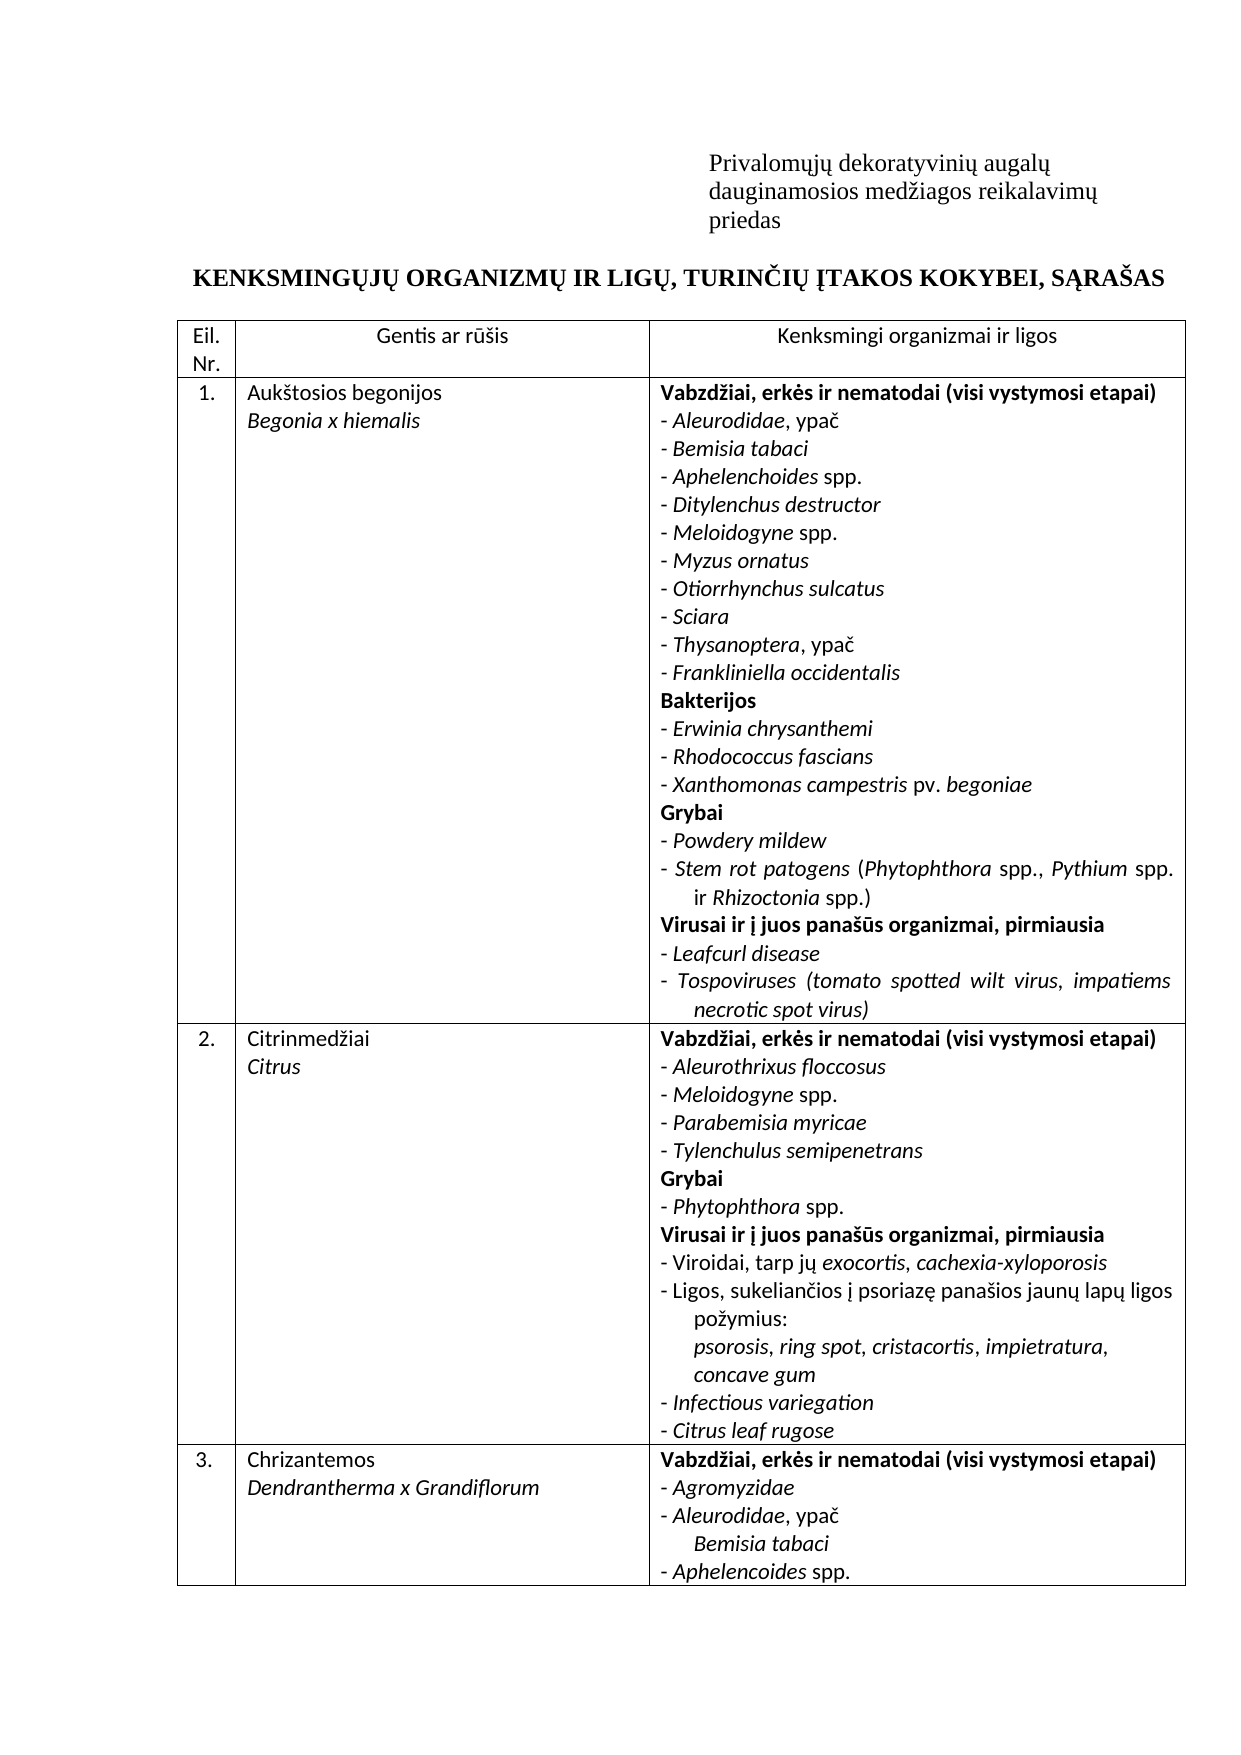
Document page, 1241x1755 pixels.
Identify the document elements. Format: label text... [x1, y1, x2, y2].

table_cell Vabzdžiai, erkės ir nematodai (visi vystymosi etapai) - Agromyzidae - Aleurodidae, ypač Bemisia tabaci - Aphelencoides spp. [650, 1445, 1185, 1585]
table_cell Aukštosios begonijos Begonia x hiemalis [236, 378, 649, 1023]
table_cell 3. [178, 1445, 235, 1585]
table_header Kenksmingi organizmai ir ligos [650, 321, 1185, 377]
text KENKSMINGŲJŲ ORGANIZMŲ IR LIGŲ, TURINČIŲ ĮTAKOS KOKYBEI, SĄRAŠAS [177, 263, 1181, 291]
table_cell Citrinmedžiai Citrus [236, 1024, 649, 1444]
text Privalomųjų dekoratyvinių augalų [177, 148, 1181, 176]
table_cell Vabzdžiai, erkės ir nematodai (visi vystymosi etapai) - Aleurodidae, ypač - Bemisia tabaci - Aphelenchoides spp. - Ditylenchus destructor - Meloidogyne spp. - Myzus ornatus - Otiorrhynchus sulcatus - Sciara - Thysanoptera, ypač - Frankliniella occidentalis Bakterijos - Erwinia chrysanthemi - Rhodococcus fascians - Xanthomonas campestris pv. begoniae Grybai - Powdery mildew - Stem rot patogens (Phytophthora spp., Pythium spp. ir Rhizoctonia spp.) Virusai ir į juos panašūs organizmai, pirmiausia - Leafcurl disease - Tospoviruses (tomato spotted wilt virus, impatiems necrotic spot virus) [650, 378, 1185, 1023]
table_header Gentis ar rūšis [236, 321, 649, 377]
text dauginamosios medžiagos reikalavimų [177, 176, 1181, 205]
text priedas [177, 205, 1181, 234]
table_cell 1. [178, 378, 235, 1023]
table_cell Vabzdžiai, erkės ir nematodai (visi vystymosi etapai) - Aleurothrixus floccosus - Meloidogyne spp. - Parabemisia myricae - Tylenchulus semipenetrans Grybai - Phytophthora spp. Virusai ir į juos panašūs organizmai, pirmiausia - Viroidai, tarp jų exocortis, cachexia-xyloporosis - Ligos, sukeliančios į psoriazę panašios jaunų lapų ligos požymius: psorosis, ring spot, cristacortis, impietratura, concave gum - Infectious variegation - Citrus leaf rugose [650, 1024, 1185, 1444]
table_header Eil.Nr. [178, 321, 235, 377]
table_cell Chrizantemos Dendrantherma x Grandiflorum [236, 1445, 649, 1585]
table_cell 2. [178, 1024, 235, 1444]
